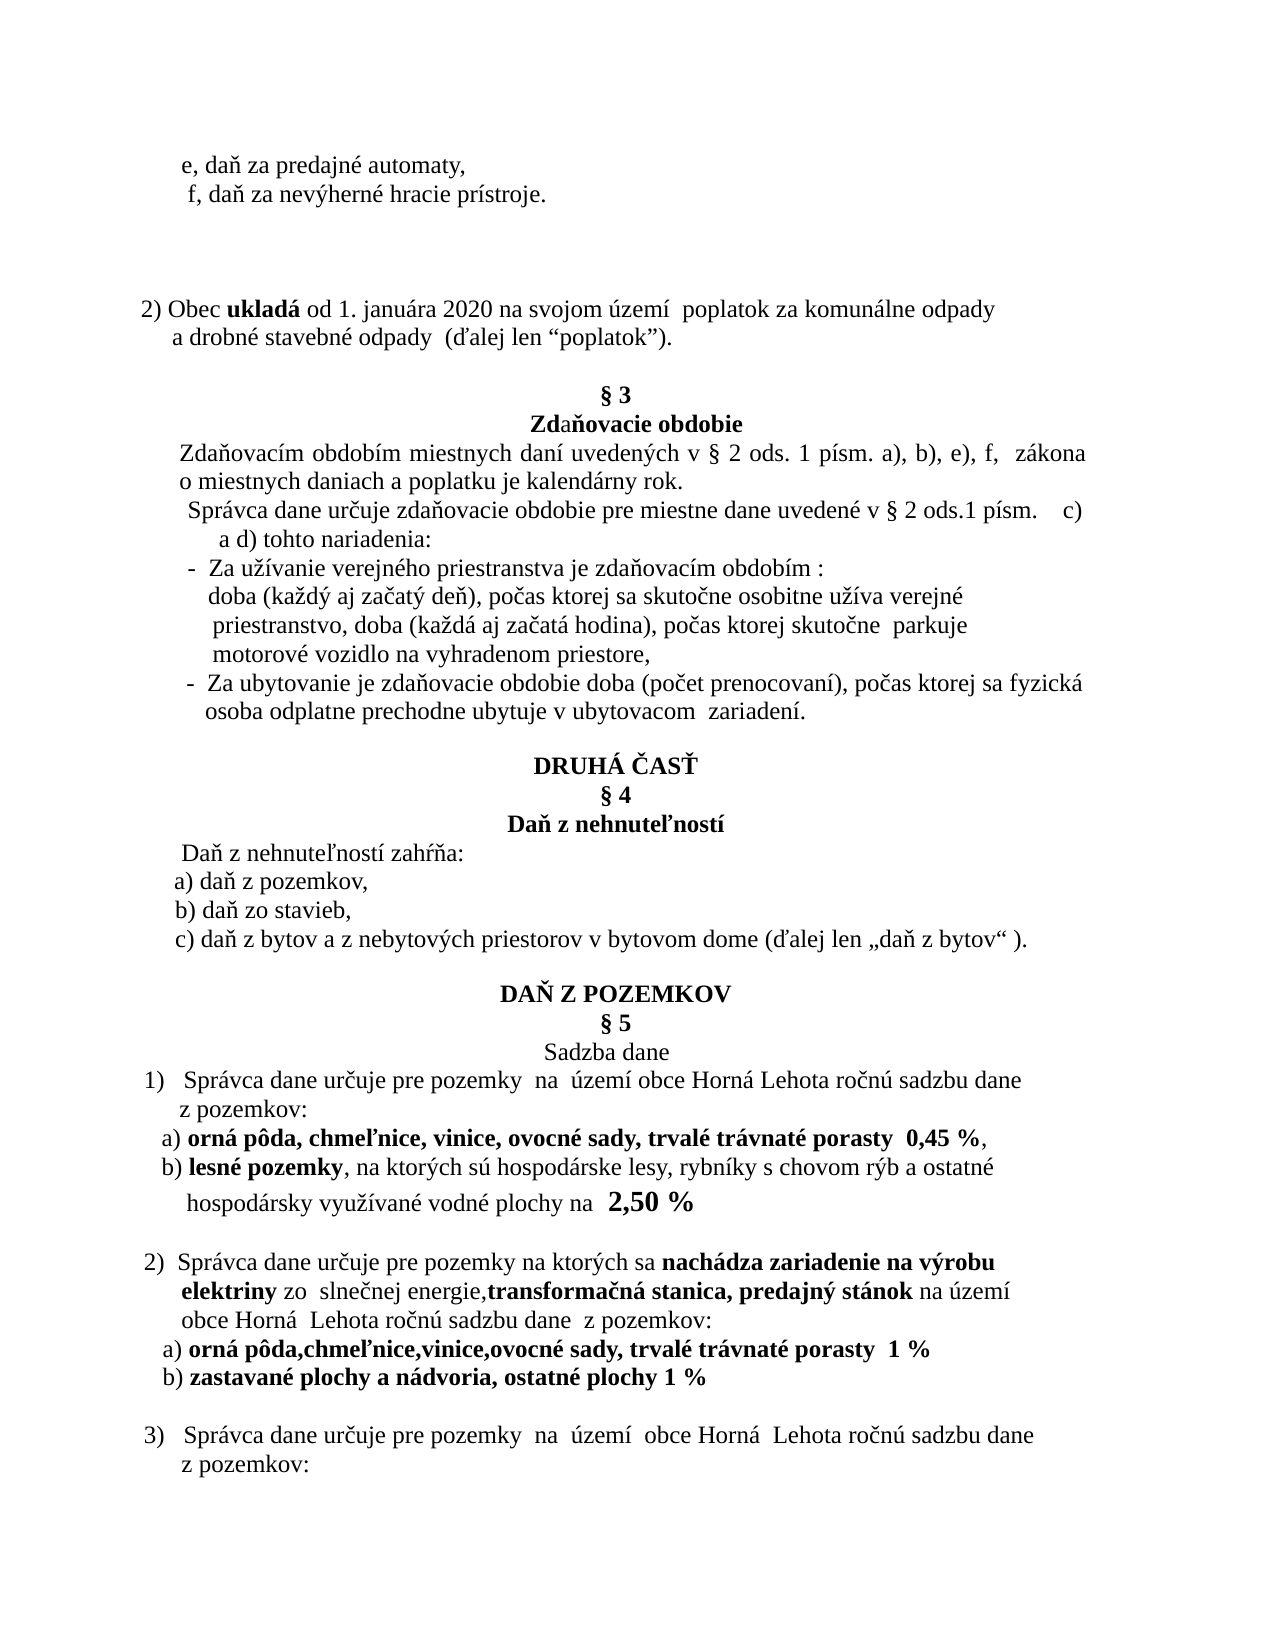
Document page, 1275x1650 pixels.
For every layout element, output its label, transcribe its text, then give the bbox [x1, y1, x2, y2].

text 3) Správca dane určuje pre pozemky na území obce Horná Lehota ročnú sadzbu dane [144, 1420, 1087, 1449]
text 2) Správca dane určuje pre pozemky na ktorých sa nachádza zariadenie na výrobu [144, 1247, 1087, 1276]
text Sadzba dane [144, 1037, 1087, 1065]
text z pozemkov: [144, 1094, 1087, 1123]
text z pozemkov: [144, 1449, 1087, 1477]
text a) daň z pozemkov, [161, 866, 1087, 895]
text a) orná pôda,chmeľnice,vinice,ovocné sady, trvalé trávnaté porasty 1 % [144, 1334, 1087, 1362]
text c) daň z bytov a z nebytových priestorov v bytovom dome (ďalej len „daň z bytov“ ). [144, 924, 1087, 953]
text elektriny zo slnečnej energie,transformačná stanica, predajný stánok na území [144, 1276, 1087, 1305]
text - Za ubytovanie je zdaňovacie obdobie doba (počet prenocovaní), počas ktorej sa fyzická osoba odplatne prechodne ubytuje v ubytovacom zariadení. [144, 668, 1087, 725]
text b) lesné pozemky, na ktorých sú hospodárske lesy, rybníky s chovom rýb a ostatné [161, 1152, 1087, 1180]
text f, daň za nevýherné hracie prístroje. [144, 179, 1087, 207]
text b) zastavané plochy a nádvoria, ostatné plochy 1 % [144, 1362, 1087, 1391]
text 2) Obec ukladá od 1. januára 2020 na svojom území poplatok za komunálne odpady [141, 294, 1087, 322]
text § 5 [144, 1008, 1087, 1037]
text Zdaňovacím obdobím miestnych daní uvedených v § 2 ods. 1 písm. a), b), e), f, zákona o miestnych daniach a poplatku je kalendárny rok. [179, 438, 1087, 495]
text - Za užívanie verejného priestranstva je zdaňovacím obdobím : [144, 553, 1087, 581]
text a) orná pôda, chmeľnice, vinice, ovocné sady, trvalé trávnaté porasty 0,45 %, [161, 1123, 1087, 1152]
text doba (každý aj začatý deň), počas ktorej sa skutočne osobitne užíva verejné priestranstvo, doba (každá aj začatá hodina), počas ktorej skutočne parkuje motorové vozidlo na vyhradenom priestore, [145, 581, 1087, 668]
text b) daň zo stavieb, [144, 895, 1087, 924]
text § 3 [144, 380, 1087, 409]
text DaŇ z pozemkov [144, 979, 1087, 1008]
text a drobné stavebné odpady (ďalej len “poplatok”). [172, 322, 1087, 351]
text Daň z nehnuteľností [144, 809, 1087, 838]
text druhá časť [144, 751, 1087, 780]
text e, daň za predajné automaty, [144, 150, 1087, 179]
text Správca dane určuje zdaňovacie obdobie pre miestne dane uvedené v § 2 ods.1 písm. c) a d) tohto nariadenia: [144, 495, 1087, 553]
text hospodársky využívané vodné plochy na 2,50 % [161, 1180, 1087, 1219]
text obce Horná Lehota ročnú sadzbu dane z pozemkov: [144, 1305, 1087, 1334]
text § 4 [144, 780, 1087, 809]
text Zdaňovacie obdobie [144, 409, 1087, 438]
text Daň z nehnuteľností zahŕňa: [144, 838, 1087, 866]
text 1) Správca dane určuje pre pozemky na území obce Horná Lehota ročnú sadzbu dane [144, 1065, 1087, 1094]
